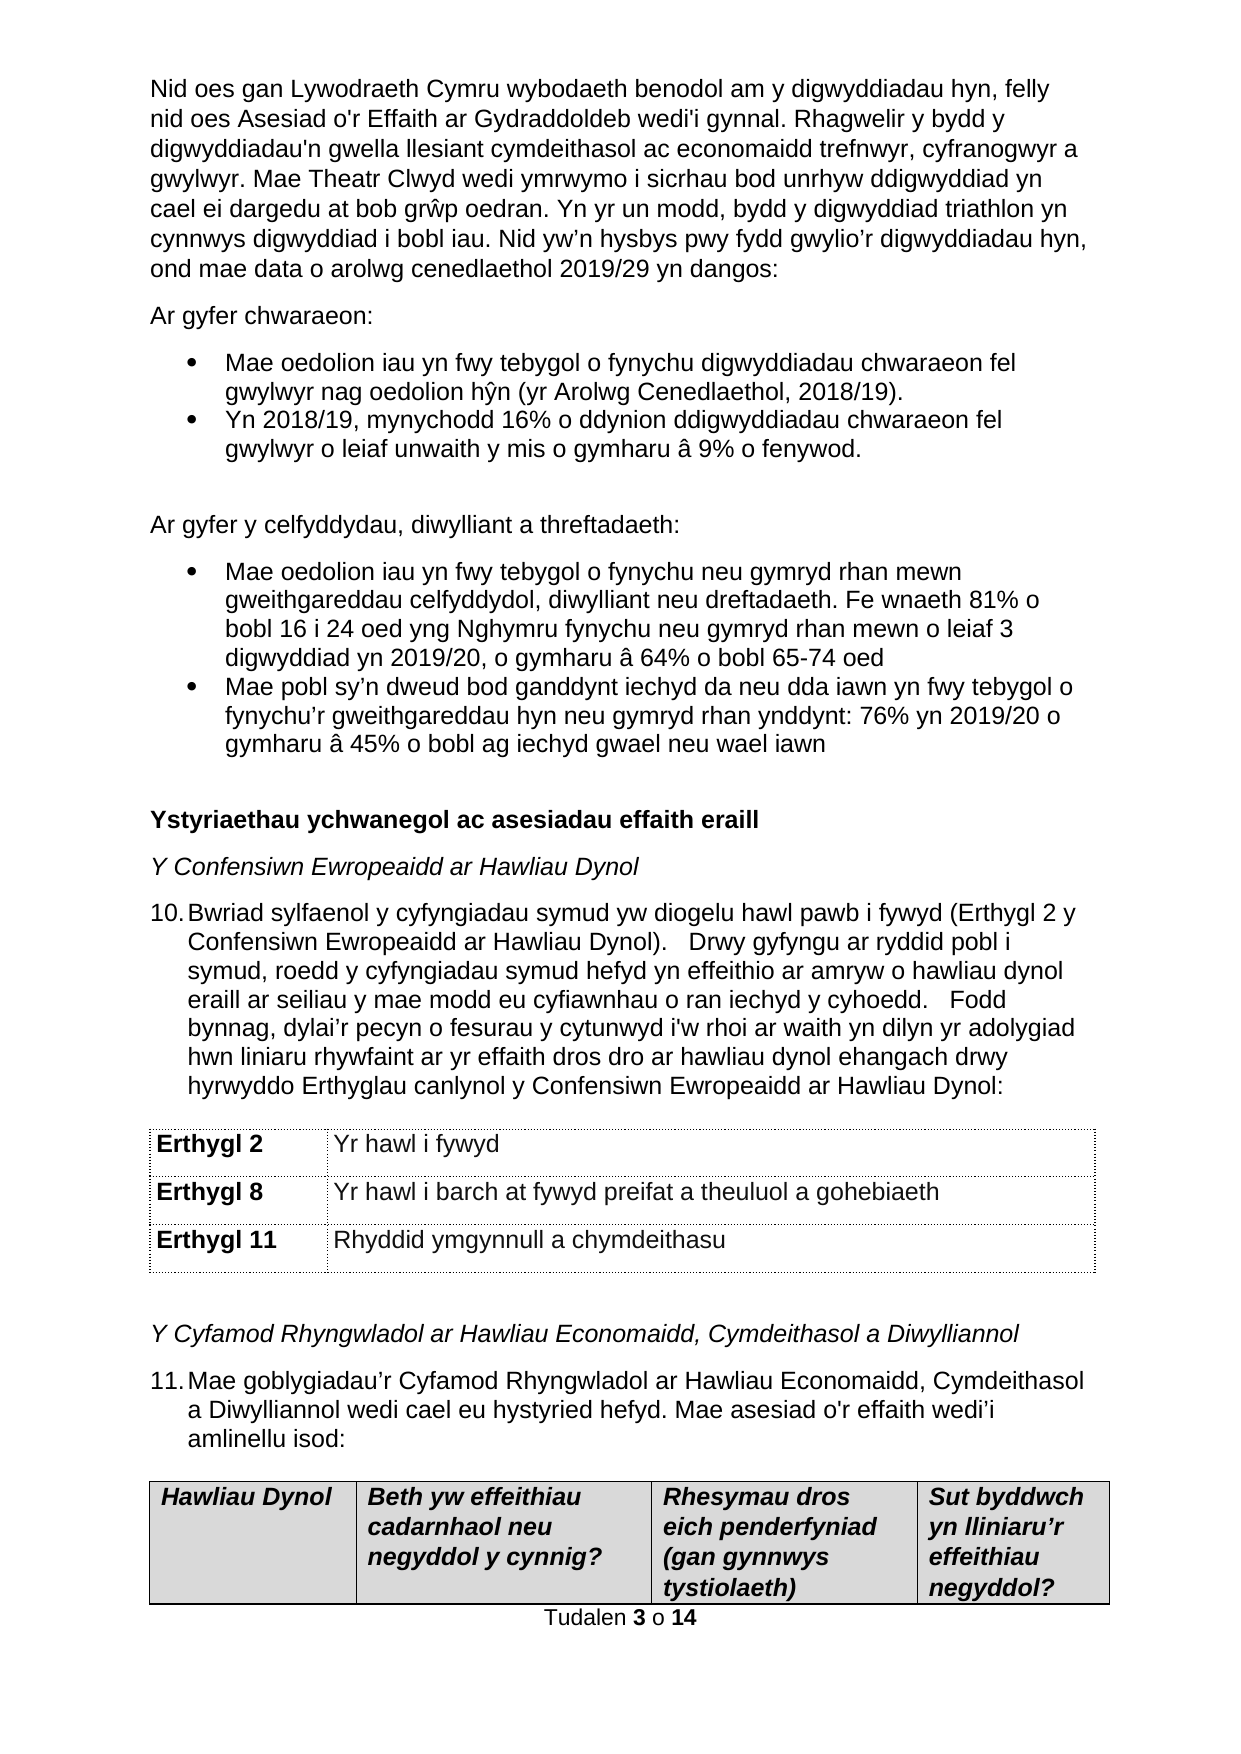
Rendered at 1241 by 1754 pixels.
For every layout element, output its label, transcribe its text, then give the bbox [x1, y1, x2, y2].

text Ar gyfer y celfyddydau, diwylliant a threftadaeth: [150, 510, 1090, 539]
table_header Erthygl 2 [150, 1129, 327, 1176]
table_cell Erthygl 8 [150, 1176, 327, 1224]
list Mae pobl sy’n dweud bod ganddynt iechyd da neu dda iawn yn fwy tebygol o fynychu’r gweithgareddau hyn neu gymryd rhan ynddynt: 76% yn 2019/20 o gymharu â 45% o bobl ag iechyd gwael neu wael iawn [187, 672, 1090, 758]
list Bwriad sylfaenol y cyfyngiadau symud yw diogelu hawl pawb i fywyd (Erthygl 2 y Confensiwn Ewropeaidd ar Hawliau Dynol). Drwy gyfyngu ar ryddid pobl i symud, roedd y cyfyngiadau symud hefyd yn effeithio ar amryw o hawliau dynol eraill ar seiliau y mae modd eu cyfiawnhau o ran iechyd y cyhoedd. Fodd bynnag, dylai’r pecyn o fesurau y cytunwyd i'w rhoi ar waith yn dilyn yr adolygiad hwn liniaru rhywfaint ar yr effaith dros dro ar hawliau dynol ehangach drwy hyrwyddo Erthyglau canlynol y Confensiwn Ewropeaidd ar Hawliau Dynol: [150, 898, 1090, 1100]
list Mae oedolion iau yn fwy tebygol o fynychu neu gymryd rhan mewn gweithgareddau celfyddydol, diwylliant neu dreftadaeth. Fe wnaeth 81% o bobl 16 i 24 oed yng Nghymru fynychu neu gymryd rhan mewn o leiaf 3 digwyddiad yn 2019/20, o gymharu â 64% o bobl 65-74 oed [187, 557, 1090, 672]
table_header Beth yw effeithiau cadarnhaol neu negyddol y cynnig? [357, 1482, 651, 1603]
table_cell Yr hawl i barch at fywyd preifat a theuluol a gohebiaeth [327, 1176, 1095, 1224]
text Y Confensiwn Ewropeaidd ar Hawliau Dynol [150, 852, 1090, 880]
text Ar gyfer chwaraeon: [150, 301, 1090, 330]
table_cell Erthygl 11 [150, 1224, 327, 1272]
text Nid oes gan Lywodraeth Cymru wybodaeth benodol am y digwyddiadau hyn, felly nid oes Asesiad o'r Effaith ar Gydraddoldeb wedi'i gynnal. Rhagwelir y bydd y digwyddiadau'n gwella llesiant cymdeithasol ac economaidd trefnwyr, cyfranogwyr a gwylwyr. Mae Theatr Clwyd wedi ymrwymo i sicrhau bod unrhyw ddigwyddiad yn cael ei dargedu at bob grŵp oedran. Yn yr un modd, bydd y digwyddiad triathlon yn cynnwys digwyddiad i bobl iau. Nid yw’n hysbys pwy fydd gwylio’r digwyddiadau hyn, ond mae data o arolwg cenedlaethol 2019/29 yn dangos: [150, 74, 1090, 283]
table_header Rhesymau dros eich penderfyniad (gan gynnwys tystiolaeth) [652, 1482, 917, 1603]
list Yn 2018/19, mynychodd 16% o ddynion ddigwyddiadau chwaraeon fel gwylwyr o leiaf unwaith y mis o gymharu â 9% o fenywod. [187, 406, 1090, 463]
text Ystyriaethau ychwanegol ac asesiadau effaith eraill [150, 805, 1090, 834]
table_header Hawliau Dynol [150, 1482, 356, 1603]
table_cell Rhyddid ymgynnull a chymdeithasu [327, 1224, 1095, 1272]
list Mae goblygiadau’r Cyfamod Rhyngwladol ar Hawliau Economaidd, Cymdeithasol a Diwylliannol wedi cael eu hystyried hefyd. Mae asesiad o'r effaith wedi’i amlinellu isod: [150, 1366, 1090, 1452]
text Y Cyfamod Rhyngwladol ar Hawliau Economaidd, Cymdeithasol a Diwylliannol [150, 1319, 1090, 1348]
table_header Yr hawl i fywyd [327, 1129, 1095, 1176]
list Mae oedolion iau yn fwy tebygol o fynychu digwyddiadau chwaraeon fel gwylwyr nag oedolion hŷn (yr Arolwg Cenedlaethol, 2018/19). [187, 348, 1090, 406]
table_header Sut byddwch yn lliniaru’r effeithiau negyddol? [918, 1482, 1109, 1603]
